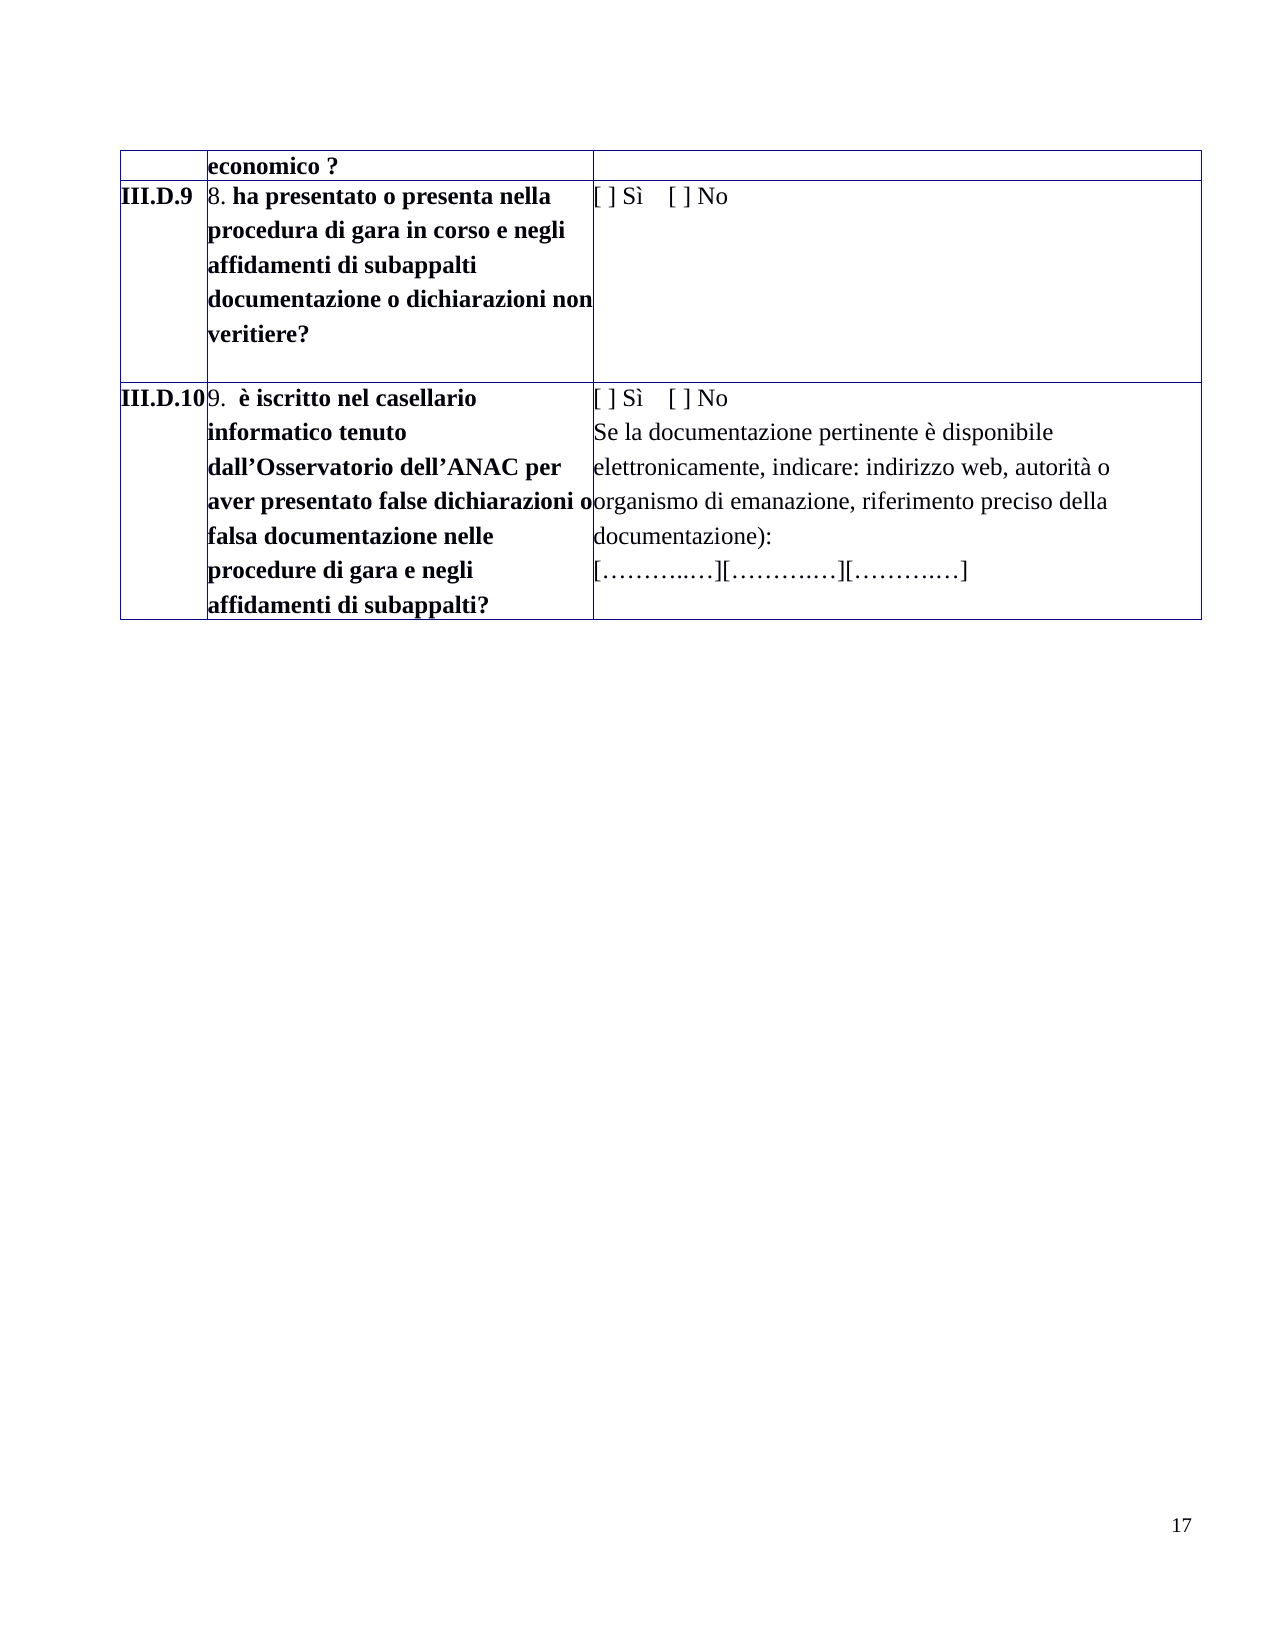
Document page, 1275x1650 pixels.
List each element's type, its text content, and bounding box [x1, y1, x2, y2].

table_cell [594, 151, 1201, 180]
table_cell [121, 151, 207, 180]
table_cell III.D.10 [121, 383, 207, 619]
table_cell [ ] Sì [ ] No [594, 181, 1201, 382]
table_cell [ ] Sì [ ] No Se la documentazione pertinente è disponibile elettronicamente, indicare: indirizzo web, autorità o organismo di emanazione, riferimento preciso della documentazione): [………..…][……….…][……….…] [594, 383, 1201, 619]
table_cell 8. ha presentato o presenta nella procedura di gara in corso e negli affidamenti di subappalti documentazione o dichiarazioni non veritiere? [208, 181, 593, 382]
table_cell III.D.9 [121, 181, 207, 382]
table_cell economico ? [208, 151, 593, 180]
table_cell 9. è iscritto nel casellario informatico tenuto dall’Osservatorio dell’ANAC per aver presentato false dichiarazioni o falsa documentazione nelle procedure di gara e negli affidamenti di subappalti? [208, 383, 593, 619]
